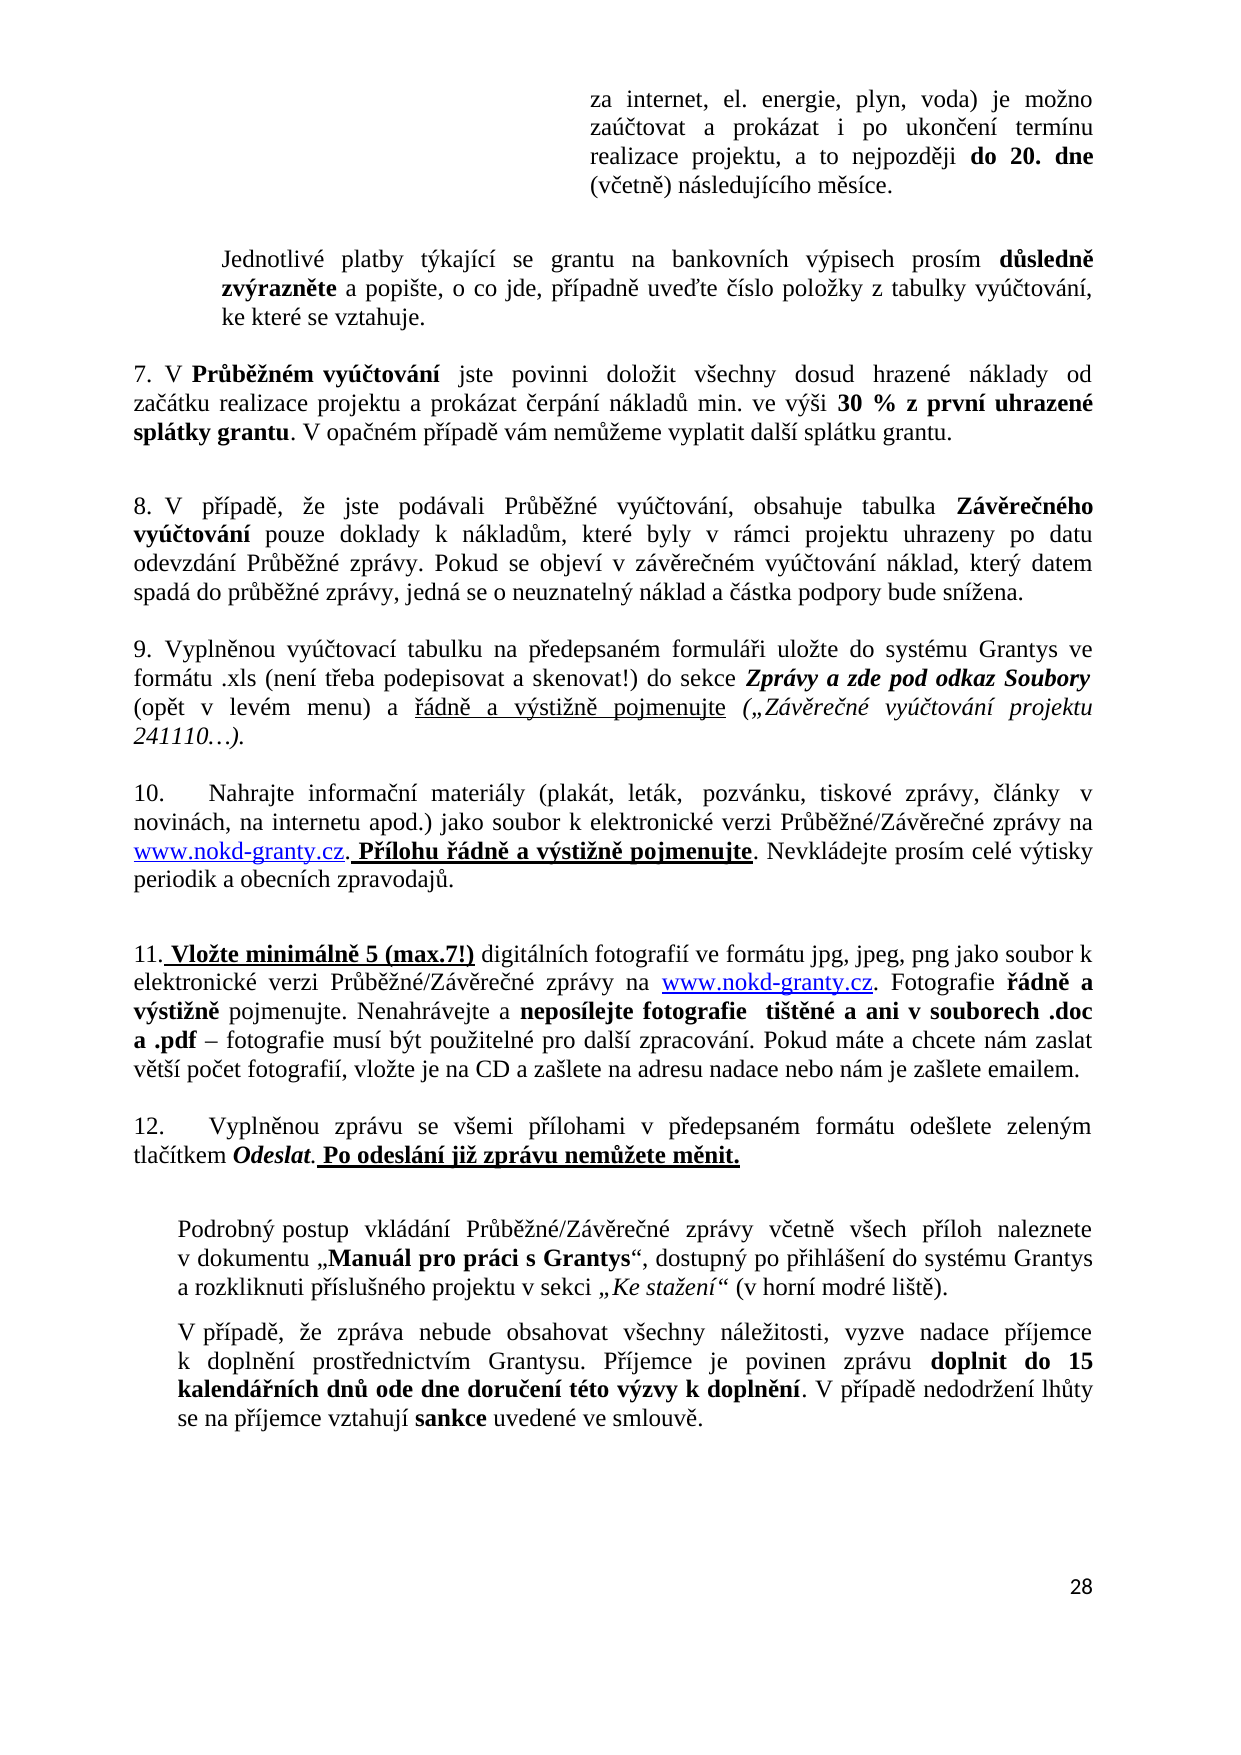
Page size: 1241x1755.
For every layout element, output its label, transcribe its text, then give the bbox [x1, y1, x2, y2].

list Vyplněnou vyúčtovací tabulku na předepsaném formuláři uložte do systému Grantys ve formátu .xls (není třeba podepisovat a skenovat!) do sekce Zprávy a zde pod odkaz Soubory (opět v levém menu) a řádně a výstižně pojmenujte („Závěrečné vyúčtování projektu 241110…). [133, 634, 1093, 749]
text za internet, el. energie, plyn, voda) je možno zaúčtovat a prokázat i po ukončení termínu realizace projektu, a to nejpozději do 20. dne (včetně) následujícího měsíce. [590, 84, 1093, 199]
list Vyplněnou zprávu se všemi přílohami v předepsaném formátu odešlete zeleným tlačítkem Odeslat. Po odeslání již zprávu nemůžete měnit. [133, 1111, 1093, 1169]
text Podrobný postup vkládání Průběžné/Závěrečné zprávy včetně všech příloh naleznete v dokumentu „Manuál pro práci s Grantys“, dostupný po přihlášení do systému Grantys a rozkliknuti příslušného projektu v sekci „Ke stažení“ (v horní modré liště). [177, 1214, 1093, 1300]
list Nahrajte informační materiály (plakát, leták, pozvánku, tiskové zprávy, články v novinách, na internetu apod.) jako soubor k elektronické verzi Průběžné/Závěrečné zprávy na www.nokd-granty.cz. Přílohu řádně a výstižně pojmenujte. Nevkládejte prosím celé výtisky periodik a obecních zpravodajů. [133, 778, 1093, 893]
list V Průběžném vyúčtování jste povinni doložit všechny dosud hrazené náklady od začátku realizace projektu a prokázat čerpání nákladů min. ve výši 30 % z první uhrazené splátky grantu. V opačném případě vám nemůžeme vyplatit další splátku grantu. [133, 359, 1093, 445]
list V případě, že jste podávali Průběžné vyúčtování, obsahuje tabulka Závěrečného vyúčtování pouze doklady k nákladům, které byly v rámci projektu uhrazeny po datu odevzdání Průběžné zprávy. Pokud se objeví v závěrečném vyúčtování náklad, který datem spadá do průběžné zprávy, jedná se o neuznatelný náklad a částka podpory bude snížena. [133, 491, 1093, 606]
list Vložte minimálně 5 (max.7!) digitálních fotografií ve formátu jpg, jpeg, png jako soubor k elektronické verzi Průběžné/Závěrečné zprávy na www.nokd-granty.cz. Fotografie řádně a výstižně pojmenujte. Nenahrávejte a neposílejte fotografie tištěné a ani v souborech .doc a .pdf – fotografie musí být použitelné pro další zpracování. Pokud máte a chcete nám zaslat větší počet fotografií, vložte je na CD a zašlete na adresu nadace nebo nám je zašlete emailem. [133, 939, 1093, 1082]
text V případě, že zpráva nebude obsahovat všechny náležitosti, vyzve nadace příjemce k doplnění prostřednictvím Grantysu. Příjemce je povinen zprávu doplnit do 15 kalendářních dnů ode dne doručení této výzvy k doplnění. V případě nedodržení lhůty se na příjemce vztahují sankce uvedené ve smlouvě. [177, 1317, 1093, 1432]
text Jednotlivé platby týkající se grantu na bankovních výpisech prosím důsledně zvýrazněte a popište, o co jde, případně uveďte číslo položky z tabulky vyúčtování, ke které se vztahuje. [221, 244, 1094, 330]
